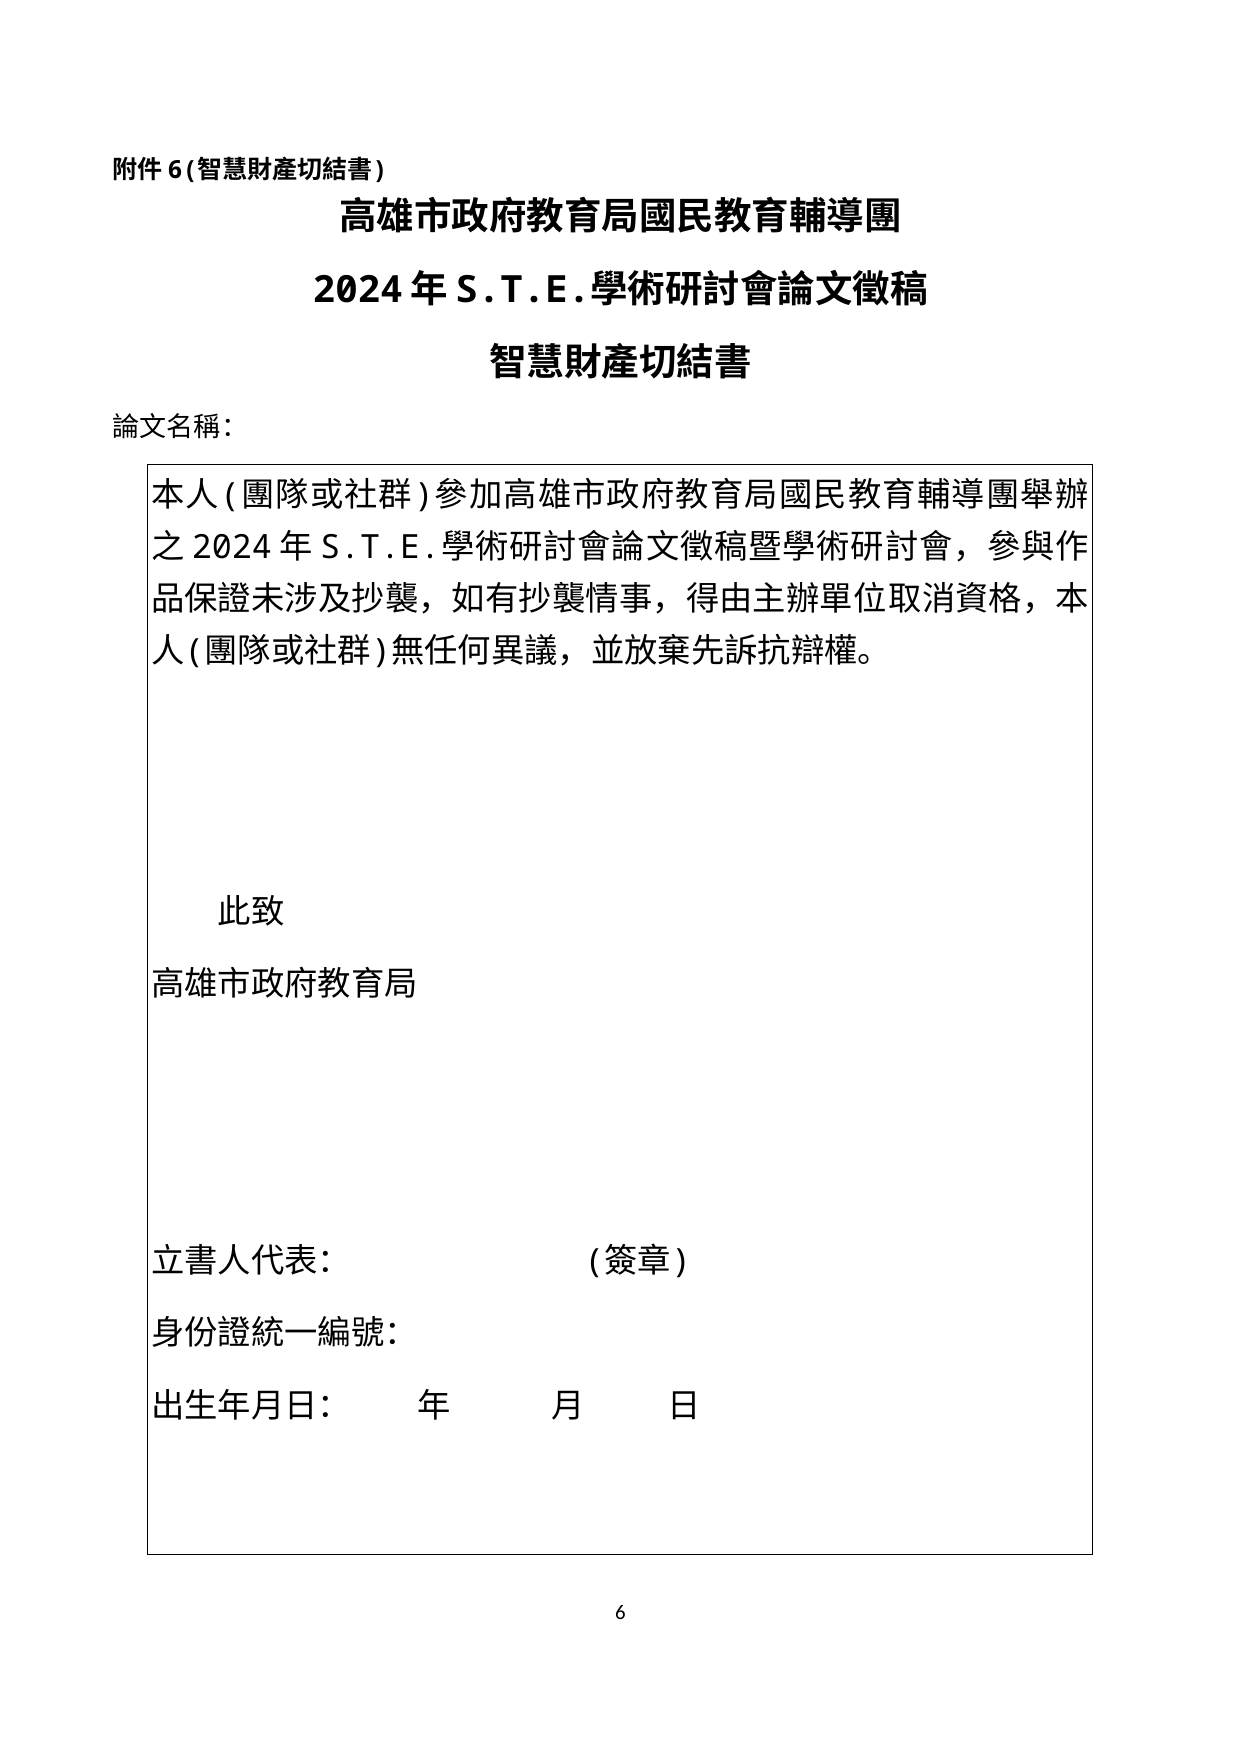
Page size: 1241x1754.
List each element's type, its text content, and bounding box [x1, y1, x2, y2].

text 論文名稱： [112, 405, 1128, 444]
text 高雄市政府教育局國民教育輔導團 [112, 186, 1128, 240]
table_header 本人(團隊或社群)參加高雄市政府教育局國民教育輔導團舉辦之2024年S.T.E.學術研討會論文徵稿暨學術研討會，參與作品保證未涉及抄襲，如有抄襲情事，得由主辦單位取消資格，本人(團隊或社群)無任何異議，並放棄先訴抗辯權。 此致 高雄市政府教育局 立書人代表： (簽章) 身份證統一編號： 出生年月日： 年 月 日 [148, 465, 1092, 1554]
text 附件6(智慧財產切結書) [112, 150, 1128, 186]
text 2024年S.T.E.學術研討會論文徵稿 [112, 259, 1128, 313]
text 智慧財產切結書 [112, 332, 1128, 386]
